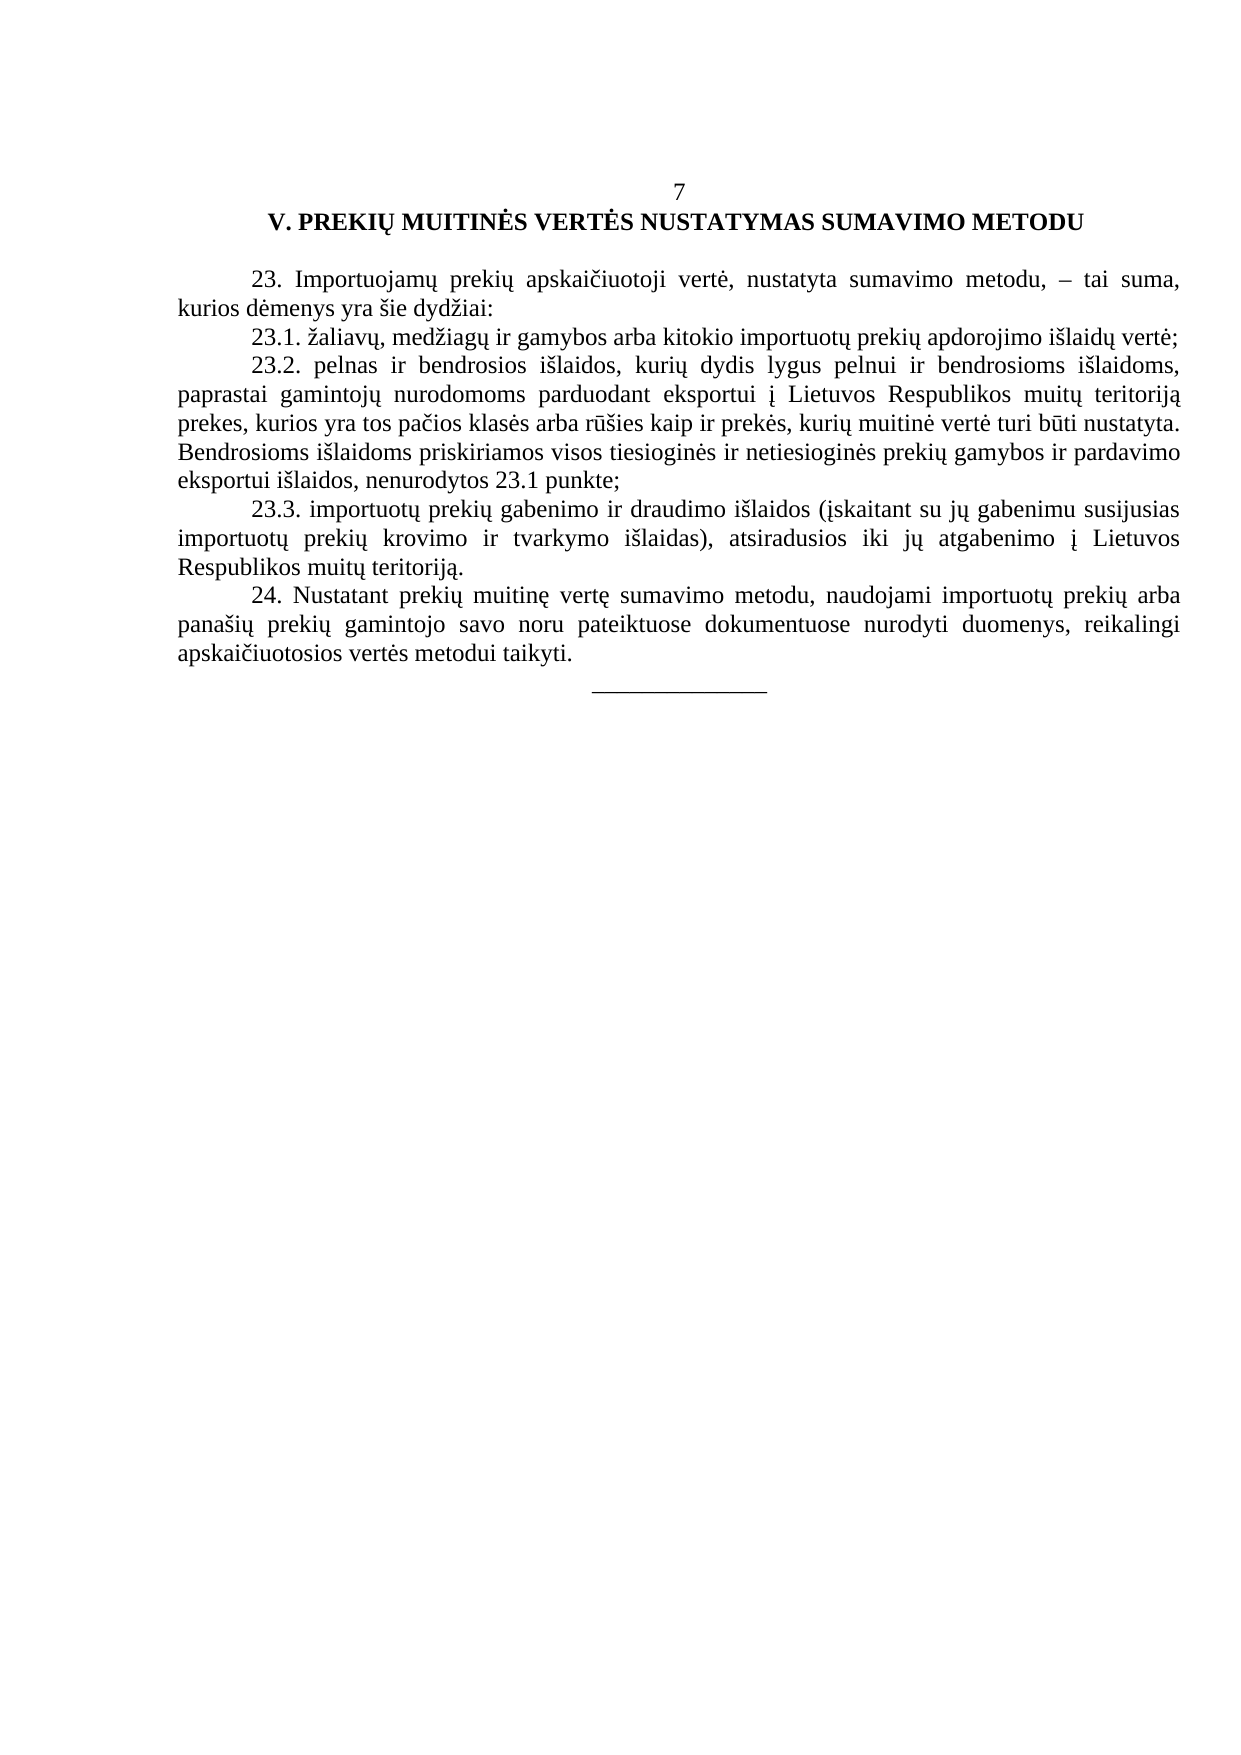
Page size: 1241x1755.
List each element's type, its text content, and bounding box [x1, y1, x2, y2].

text V. Prekių muitinės vertės nustatymas sumavimo metodu [177, 207, 1181, 235]
text 24. Nustatant prekių muitinę vertę sumavimo metodu, naudojami importuotų prekių arba panašių prekių gamintojo savo noru pateiktuose dokumentuose nurodyti duomenys, reikalingi apskaičiuotosios vertės metodui taikyti. [177, 580, 1181, 667]
text ______________ [177, 667, 1181, 695]
text 23. Importuojamų prekių apskaičiuotoji vertė, nustatyta sumavimo metodu, – tai suma, kurios dėmenys yra šie dydžiai: [177, 264, 1181, 322]
text 23.3. importuotų prekių gabenimo ir draudimo išlaidos (įskaitant su jų gabenimu susijusias importuotų prekių krovimo ir tvarkymo išlaidas), atsiradusios iki jų atgabenimo į Lietuvos Respublikos muitų teritoriją. [177, 494, 1181, 580]
text 23.1. žaliavų, medžiagų ir gamybos arba kitokio importuotų prekių apdorojimo išlaidų vertė; [177, 322, 1181, 350]
text 23.2. pelnas ir bendrosios išlaidos, kurių dydis lygus pelnui ir bendrosioms išlaidoms, paprastai gamintojų nurodomoms parduodant eksportui į Lietuvos Respublikos muitų teritoriją prekes, kurios yra tos pačios klasės arba rūšies kaip ir prekės, kurių muitinė vertė turi būti nustatyta. Bendrosioms išlaidoms priskiriamos visos tiesioginės ir netiesioginės prekių gamybos ir pardavimo eksportui išlaidos, nenurodytos 23.1 punkte; [177, 350, 1181, 494]
